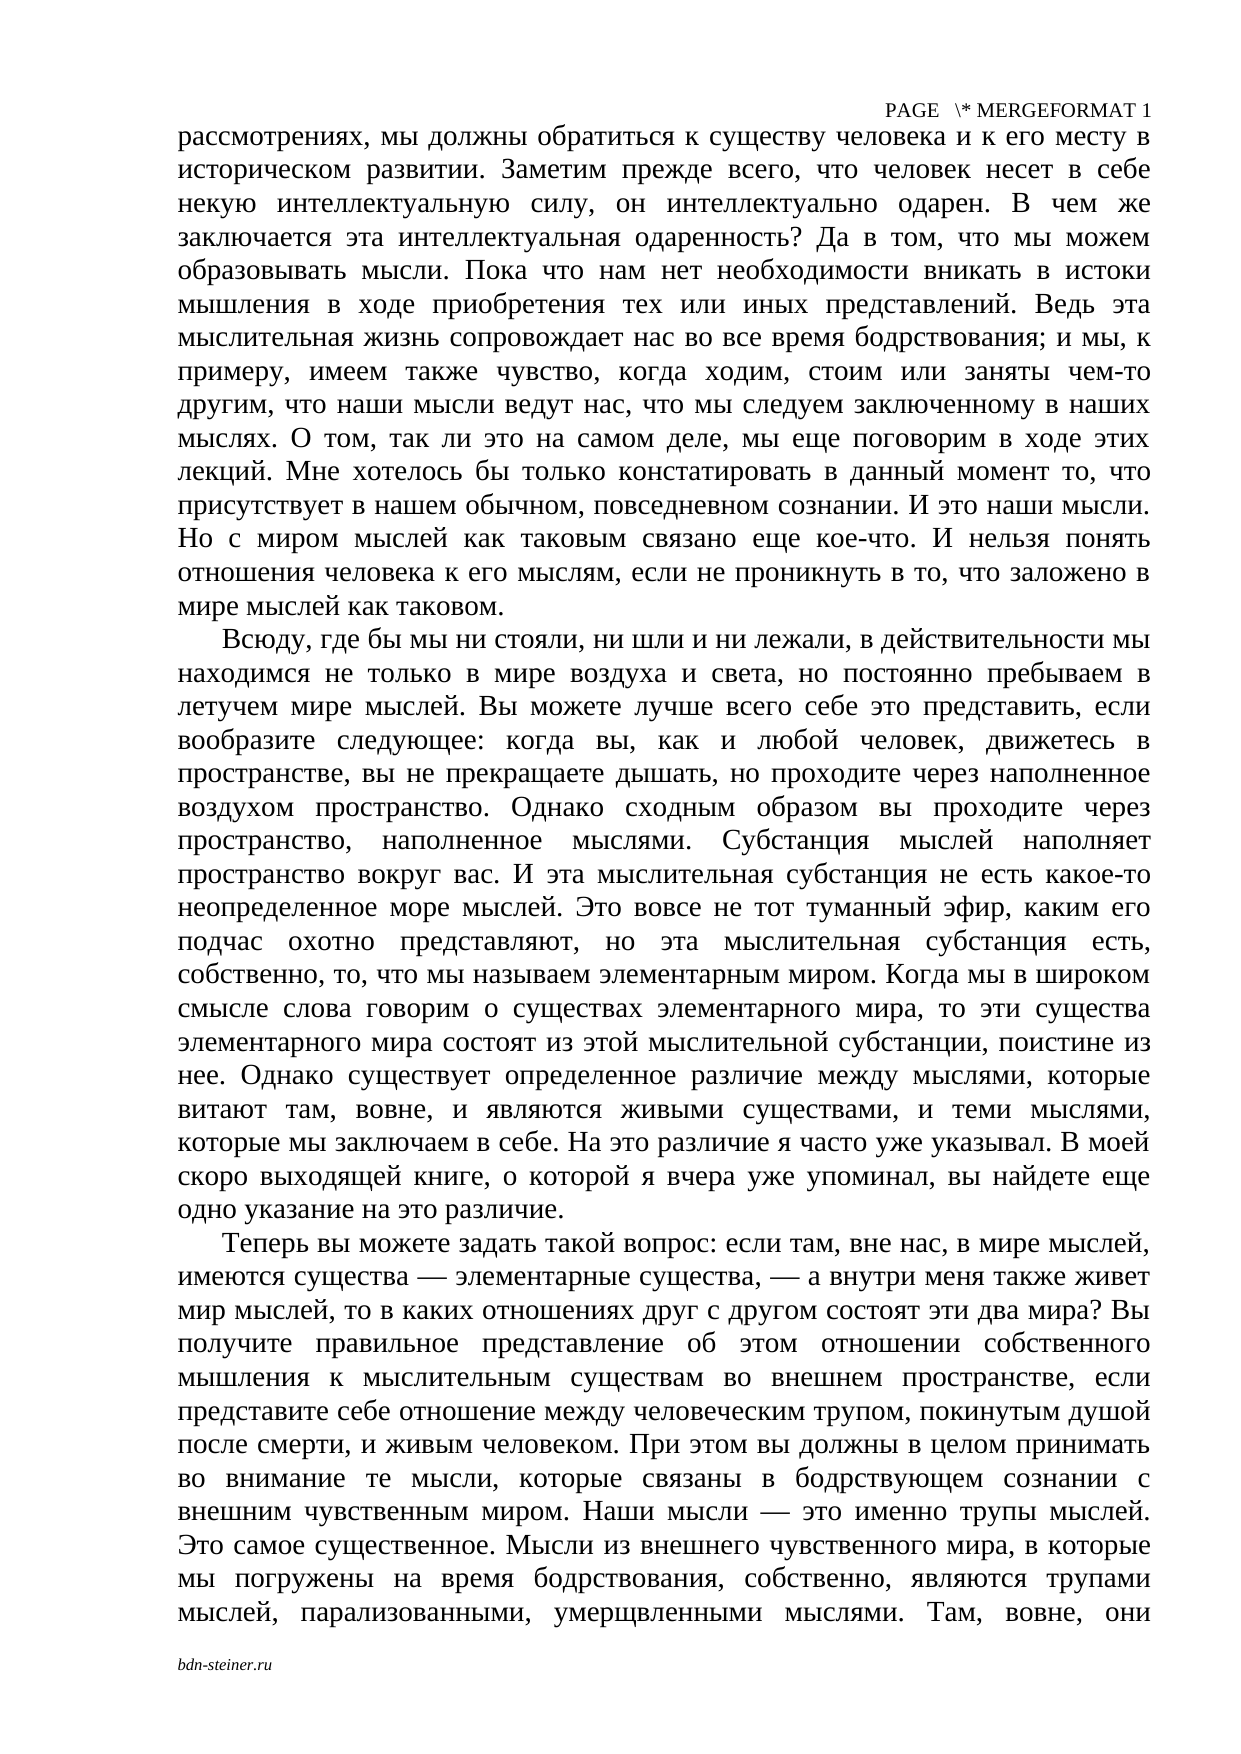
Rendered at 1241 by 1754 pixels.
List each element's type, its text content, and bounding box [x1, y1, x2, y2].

text Теперь вы можете задать такой вопрос: если там, вне нас, в мире мыслей, имеются существа — элементарные существа, — а внутри меня также живет мир мыслей, то в каких отношениях друг с другом состоят эти два мира? Вы получите правильное представление об этом отношении собственного мышления к мыслительным существам во внешнем пространстве, если представите себе отношение между человеческим трупом, покинутым душой после смерти, и живым человеком. При этом вы должны в целом принимать во внимание те мысли, которые связаны в бодрствующем сознании с внешним чувственным миром. Наши мысли — это именно трупы мыслей. Это самое существенное. Мысли из внешнего чувственного мира, в которые мы погружены на время бодрствования, собственно, являются трупами мыслей, парализованными, умерщвленными мыслями. Там, вовне, они [177, 1225, 1152, 1627]
text рассмотрениях, мы должны обратиться к существу человека и к его месту в историческом развитии. Заметим прежде всего, что человек несет в себе некую интеллектуальную силу, он интеллектуально одарен. В чем же заключается эта интеллектуальная одаренность? Да в том, что мы можем образовывать мысли. Пока что нам нет необходимости вникать в истоки мышления в ходе приобретения тех или иных представлений. Ведь эта мыслительная жизнь сопровождает нас во все время бодрствования; и мы, к примеру, имеем также чувство, когда ходим, стоим или заняты чем-то другим, что наши мысли ведут нас, что мы следуем заключенному в наших мыслях. О том, так ли это на самом деле, мы еще поговорим в ходе этих лекций. Мне хотелось бы только констатировать в данный момент то, что присутствует в нашем обычном, повседневном сознании. И это наши мысли. Но с миром мыслей как таковым связано еще кое-что. И нельзя понять отношения человека к его мыслям, если не проникнуть в то, что заложено в мире мыслей как таковом. [177, 118, 1152, 621]
text Всюду, где бы мы ни стояли, ни шли и ни лежали, в действительности мы находимся не только в мире воздуха и света, но постоянно пребываем в летучем мире мыслей. Вы можете лучше всего себе это представить, если вообразите следующее: когда вы, как и любой человек, движетесь в пространстве, вы не прекращаете дышать, но проходите через наполненное воздухом пространство. Однако сходным образом вы проходите через пространство, наполненное мыслями. Субстанция мыслей наполняет пространство вокруг вас. И эта мыслительная субстанция не есть какое-то неопределенное море мыслей. Это вовсе не тот туманный эфир, каким его подчас охотно представляют, но эта мыслительная субстанция есть, собственно, то, что мы называем элементарным миром. Когда мы в широком смысле слова говорим о существах элементарного мира, то эти существа элементарного мира состоят из этой мыслительной субстанции, поистине из нее. Однако существует определенное различие между мыслями, которые витают там, вовне, и являются живыми существами, и теми мыслями, которые мы заключаем в себе. На это различие я часто уже указывал. В моей скоро выходящей книге, о которой я вчера уже упоминал, вы найдете еще одно указание на это различие. [177, 621, 1152, 1225]
